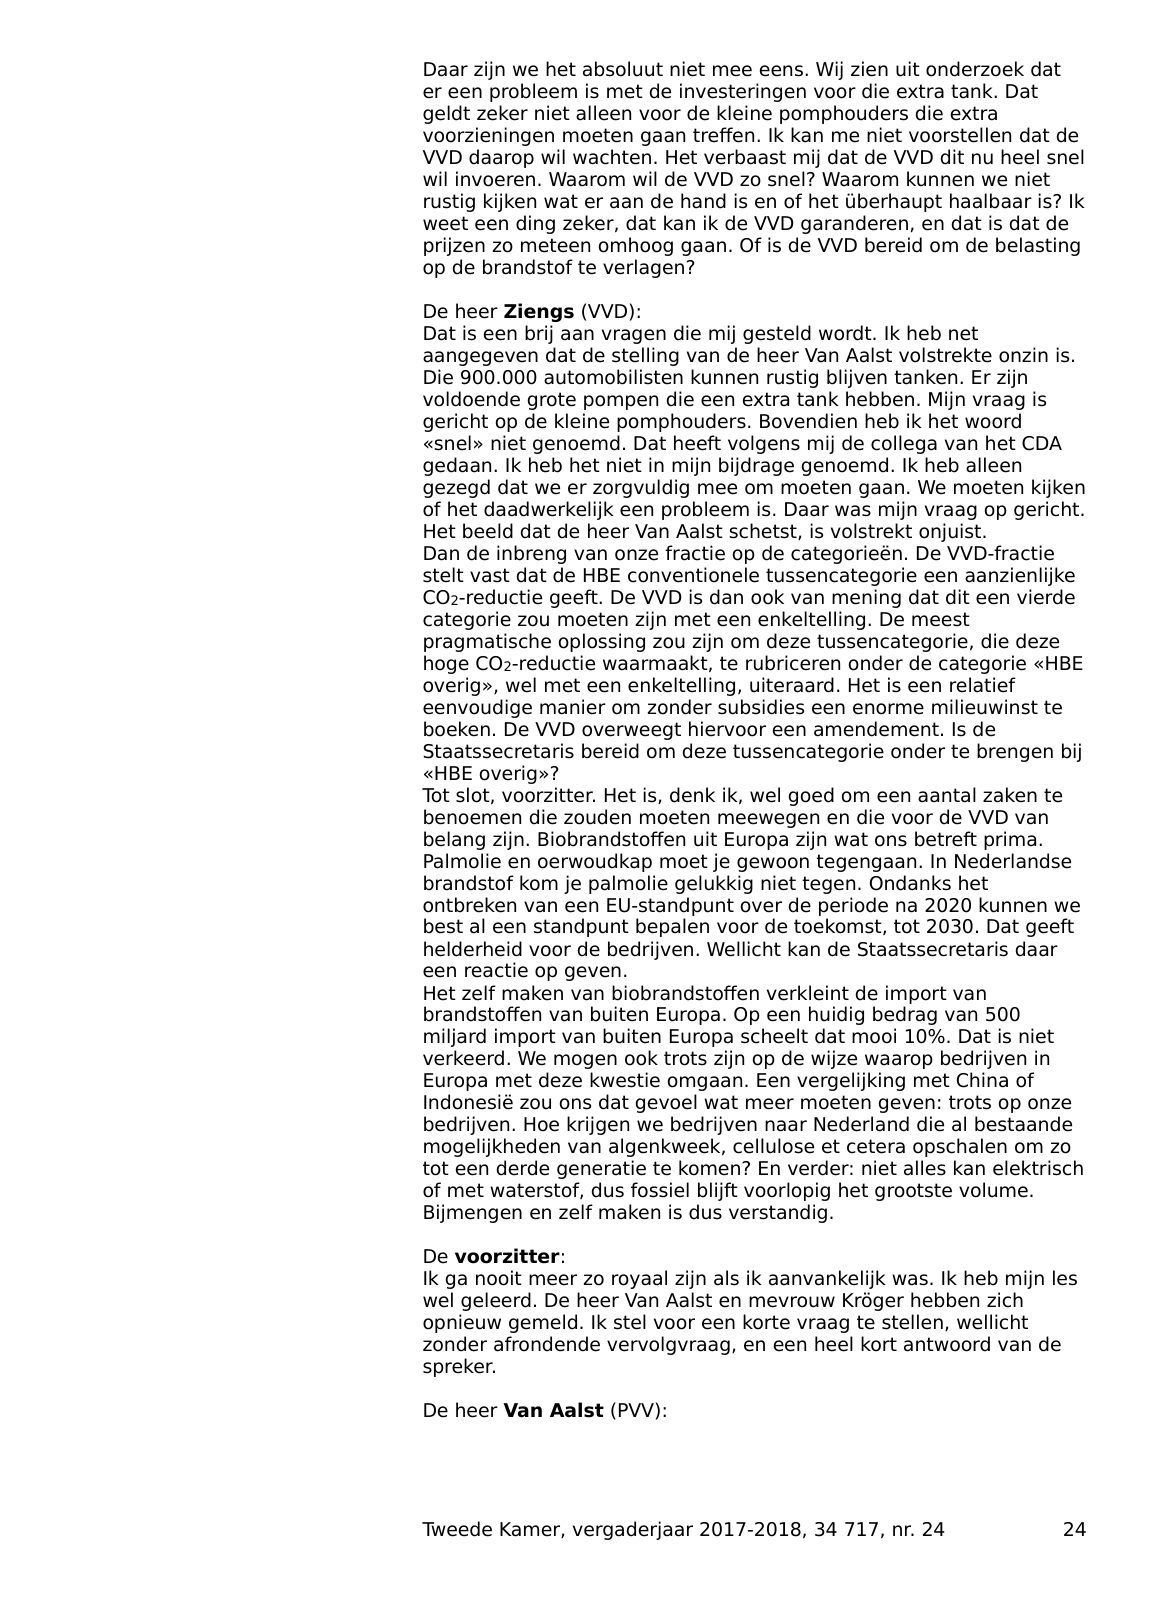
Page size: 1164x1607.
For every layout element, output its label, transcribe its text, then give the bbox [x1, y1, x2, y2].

text Het zelf maken van biobrandstoffen verkleint de import van brandstoffen van buiten Europa. Op een huidig bedrag van 500 miljard import van buiten Europa scheelt dat mooi 10%. Dat is niet verkeerd. We mogen ook trots zijn op de wijze waarop bedrijven in Europa met deze kwestie omgaan. Een vergelijking met China of Indonesië zou ons dat gevoel wat meer moeten geven: trots op onze bedrijven. Hoe krijgen we bedrijven naar Nederland die al bestaande mogelijkheden van algenkweek, cellulose et cetera opschalen om zo tot een derde generatie te komen? En verder: niet alles kan elektrisch of met waterstof, dus fossiel blijft voorlopig het grootste volume. Bijmengen en zelf maken is dus verstandig. [422, 982, 1087, 1224]
text De voorzitter: [422, 1246, 1087, 1268]
text De heer Ziengs (VVD): [422, 301, 1087, 323]
text Tot slot, voorzitter. Het is, denk ik, wel goed om een aantal zaken te benoemen die zouden moeten meewegen en die voor de VVD van belang zijn. Biobrandstoffen uit Europa zijn wat ons betreft prima. Palmolie en oerwoudkap moet je gewoon tegengaan. In Nederlandse brandstof kom je palmolie gelukkig niet tegen. Ondanks het ontbreken van een EU-standpunt over de periode na 2020 kunnen we best al een standpunt bepalen voor de toekomst, tot 2030. Dat geeft helderheid voor de bedrijven. Wellicht kan de Staatssecretaris daar een reactie op geven. [422, 784, 1087, 982]
text Daar zijn we het absoluut niet mee eens. Wij zien uit onderzoek dat er een probleem is met de investeringen voor die extra tank. Dat geldt zeker niet alleen voor de kleine pomphouders die extra voorzieningen moeten gaan treffen. Ik kan me niet voorstellen dat de VVD daarop wil wachten. Het verbaast mij dat de VVD dit nu heel snel wil invoeren. Waarom wil de VVD zo snel? Waarom kunnen we niet rustig kijken wat er aan de hand is en of het überhaupt haalbaar is? Ik weet een ding zeker, dat kan ik de VVD garanderen, en dat is dat de prijzen zo meteen omhoog gaan. Of is de VVD bereid om de belasting op de brandstof te verlagen? [422, 59, 1087, 279]
text Dan de inbreng van onze fractie op de categorieën. De VVD-fractie stelt vast dat de HBE conventionele tussencategorie een aanzienlijke CO2-reductie geeft. De VVD is dan ook van mening dat dit een vierde categorie zou moeten zijn met een enkeltelling. De meest pragmatische oplossing zou zijn om deze tussencategorie, die deze hoge CO2-reductie waarmaakt, te rubriceren onder de categorie «HBE overig», wel met een enkeltelling, uiteraard. Het is een relatief eenvoudige manier om zonder subsidies een enorme milieuwinst te boeken. De VVD overweegt hiervoor een amendement. Is de Staatssecretaris bereid om deze tussencategorie onder te brengen bij «HBE overig»? [422, 543, 1087, 784]
text De heer Van Aalst (PVV): [422, 1400, 1087, 1422]
text Dat is een brij aan vragen die mij gesteld wordt. Ik heb net aangegeven dat de stelling van de heer Van Aalst volstrekte onzin is. Die 900.000 automobilisten kunnen rustig blijven tanken. Er zijn voldoende grote pompen die een extra tank hebben. Mijn vraag is gericht op de kleine pomphouders. Bovendien heb ik het woord «snel» niet genoemd. Dat heeft volgens mij de collega van het CDA gedaan. Ik heb het niet in mijn bijdrage genoemd. Ik heb alleen gezegd dat we er zorgvuldig mee om moeten gaan. We moeten kijken of het daadwerkelijk een probleem is. Daar was mijn vraag op gericht. Het beeld dat de heer Van Aalst schetst, is volstrekt onjuist. [422, 323, 1087, 543]
text Ik ga nooit meer zo royaal zijn als ik aanvankelijk was. Ik heb mijn les wel geleerd. De heer Van Aalst en mevrouw Kröger hebben zich opnieuw gemeld. Ik stel voor een korte vraag te stellen, wellicht zonder afrondende vervolgvraag, en een heel kort antwoord van de spreker. [422, 1268, 1087, 1378]
